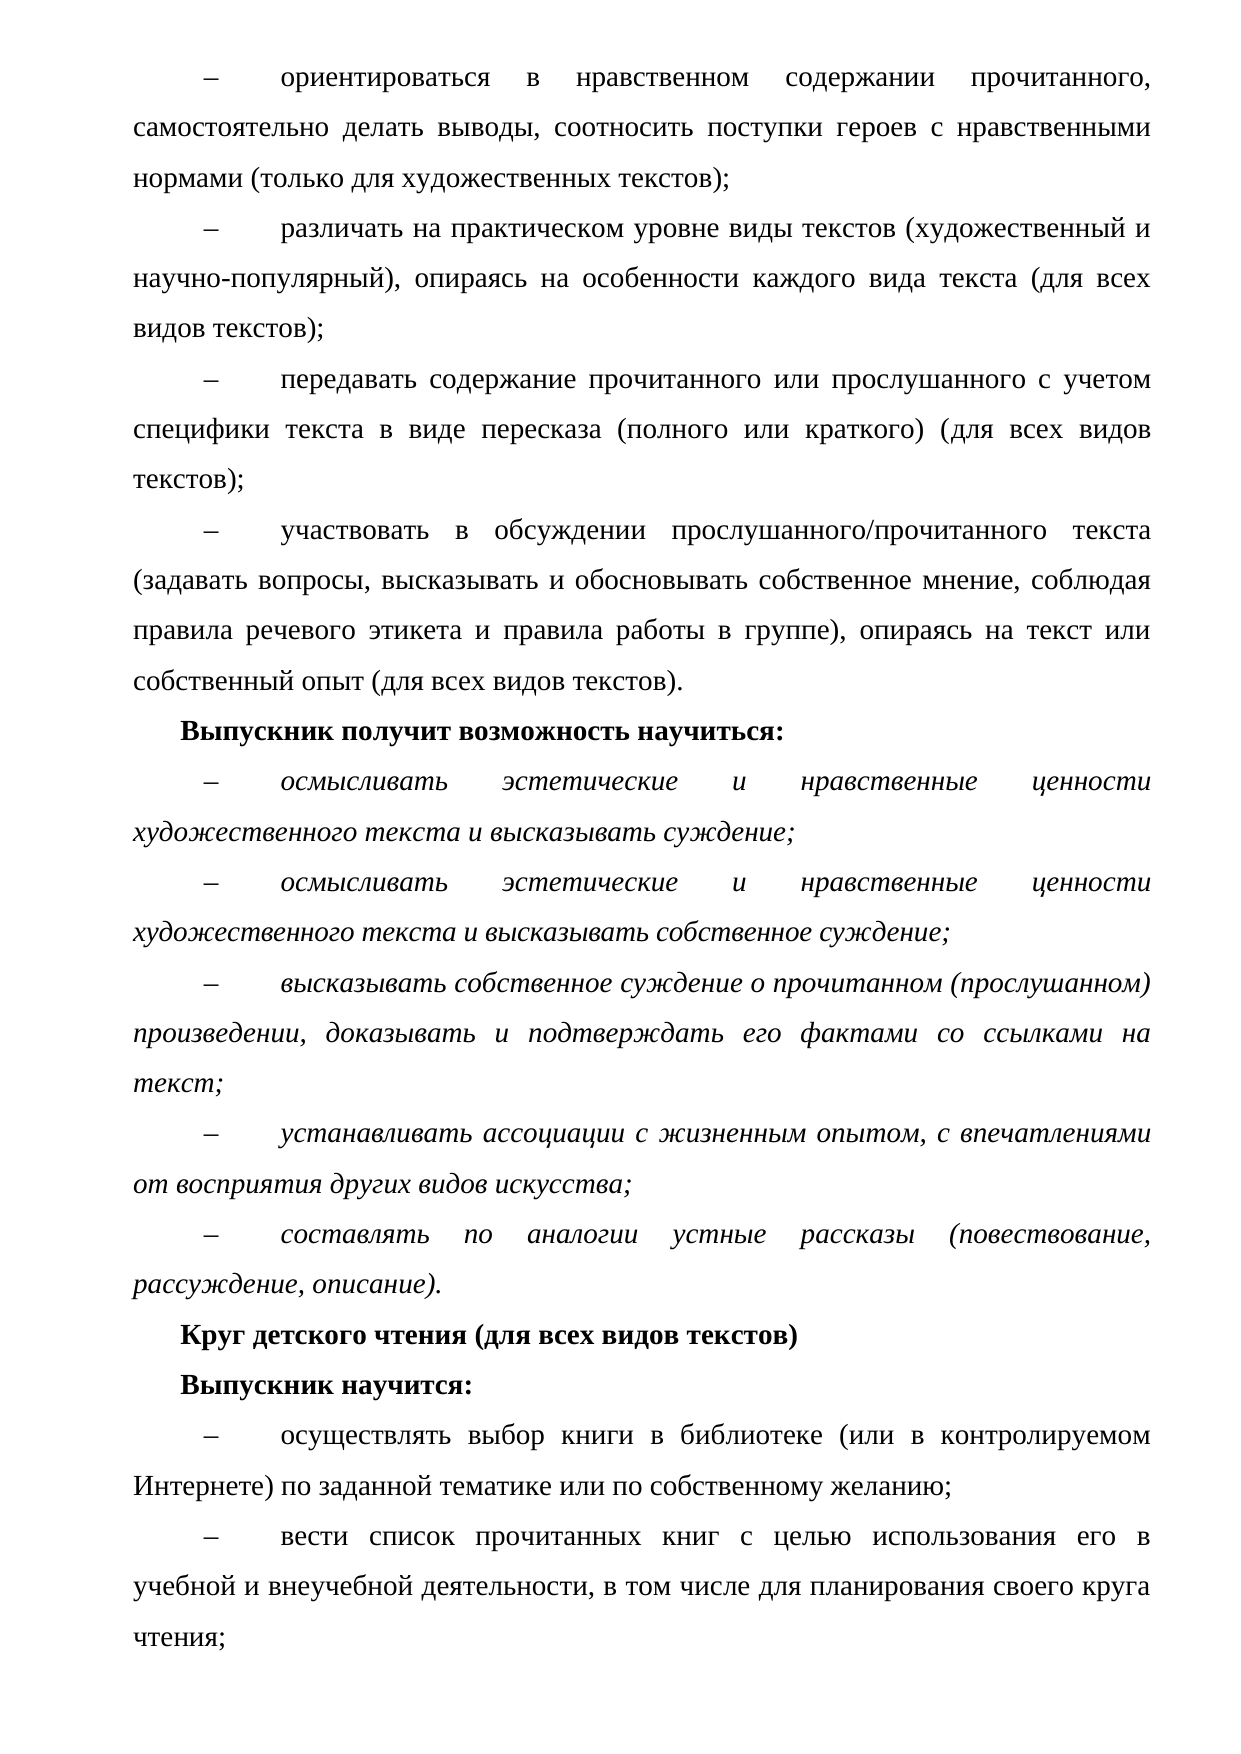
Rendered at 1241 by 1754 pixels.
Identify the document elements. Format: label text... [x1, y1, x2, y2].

subtitle участвовать в обсуждении прослушанного/прочитанного текста (задавать вопросы, высказывать и обосновывать собственное мнение, соблюдая правила речевого этикета и правила работы в группе), опираясь на текст или собственный опыт (для всех видов текстов). [133, 512, 1152, 696]
subtitle различать на практическом уровне виды текстов (художественный и научно-популярный), опираясь на особенности каждого вида текста (для всех видов текстов); [133, 210, 1152, 344]
subtitle вести список прочитанных книг с целью использования его в учебной и внеучебной деятельности, в том числе для планирования своего круга чтения; [133, 1518, 1152, 1652]
subtitle осмысливать эстетические и нравственные ценности художественного текста и высказывать собственное суждение; [133, 864, 1152, 948]
subtitle осуществлять выбор книги в библиотеке (или в контролируемом Интернете) по заданной тематике или по собственному желанию; [133, 1417, 1152, 1501]
text Выпускник получит возможность научиться: [133, 713, 1152, 747]
subtitle ориентироваться в нравственном содержании прочитанного, самостоятельно делать выводы, соотносить поступки героев с нравственными нормами (только для художественных текстов); [133, 59, 1152, 193]
subtitle передавать содержание прочитанного или прослушанного с учетом специфики текста в виде пересказа (полного или краткого) (для всех видов текстов); [133, 361, 1152, 495]
text Круг детского чтения (для всех видов текстов) [133, 1317, 1152, 1350]
text Выпускник научится: [133, 1367, 1152, 1401]
subtitle устанавливать ассоциации с жизненным опытом, с впечатлениями от восприятия других видов искусства; [133, 1116, 1152, 1199]
subtitle осмысливать эстетические и нравственные ценности художественного текста и высказывать суждение; [133, 763, 1152, 847]
subtitle составлять по аналогии устные рассказы (повествование, рассуждение, описание). [133, 1216, 1152, 1300]
subtitle высказывать собственное суждение о прочитанном (прослушанном) произведении, доказывать и подтверждать его фактами со ссылками на текст; [133, 965, 1152, 1099]
